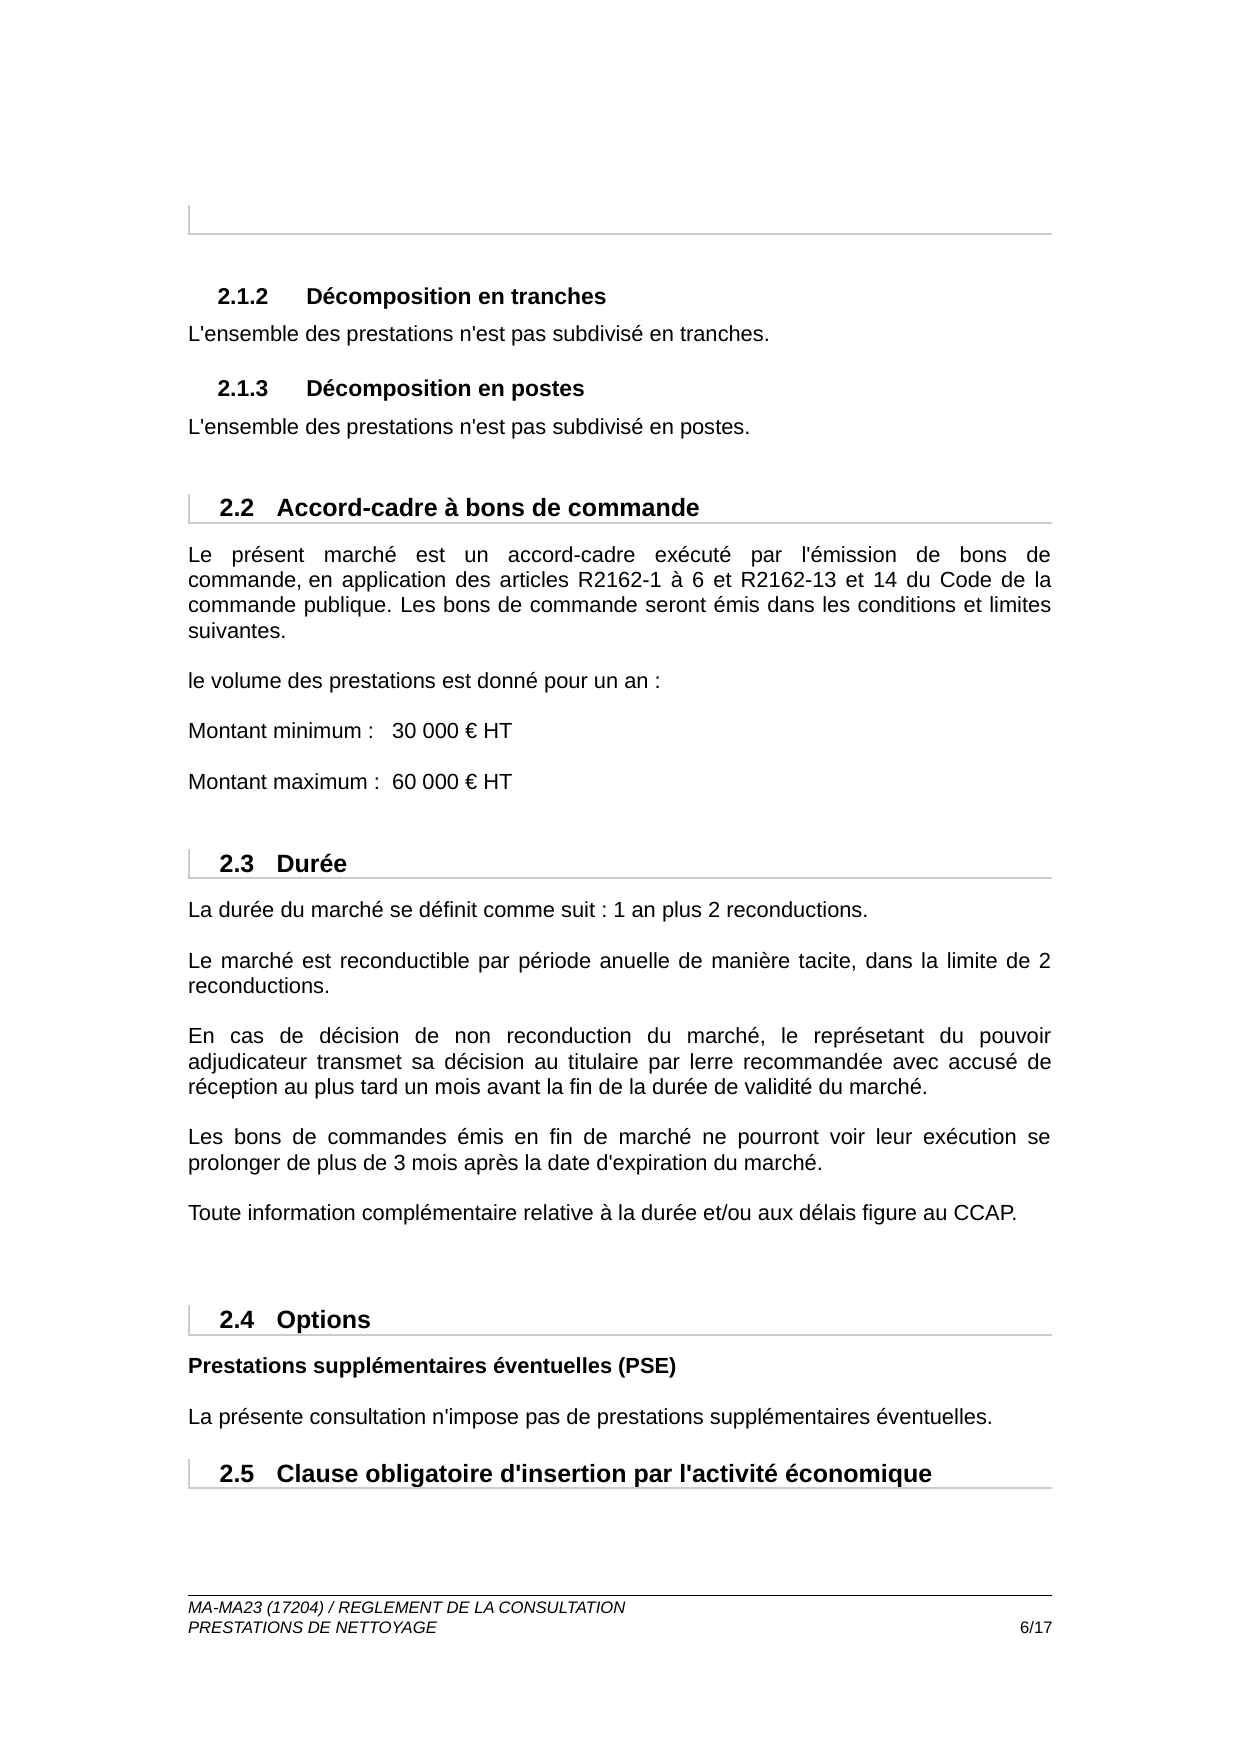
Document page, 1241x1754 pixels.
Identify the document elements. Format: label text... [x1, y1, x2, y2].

text L'ensemble des prestations n'est pas subdivisé en postes. [188, 413, 1052, 439]
text Le marché est reconductible par période anuelle de manière tacite, dans la limite de 2 reconductions. [188, 948, 1052, 998]
subtitle Accord-cadre à bons de commande [188, 493, 1052, 522]
subtitle Décomposition en postes [188, 375, 1052, 402]
text Montant minimum : 30 000 € HT [188, 718, 1052, 744]
subtitle Clause obligatoire d'insertion par l'activité économique [188, 1458, 1052, 1487]
text le volume des prestations est donné pour un an : [188, 668, 1052, 693]
text En cas de décision de non reconduction du marché, le représetant du pouvoir adjudicateur transmet sa décision au titulaire par lerre recommandée avec accusé de réception au plus tard un mois avant la fin de la durée de validité du marché. [188, 1023, 1052, 1099]
subtitle Durée [190, 849, 1052, 877]
text L'ensemble des prestations n'est pas subdivisé en tranches. [188, 321, 1052, 346]
text La durée du marché se définit comme suit : 1 an plus 2 reconductions. [188, 897, 1052, 922]
text Prestations supplémentaires éventuelles (PSE) [188, 1353, 1052, 1379]
text La présente consultation n'impose pas de prestations supplémentaires éventuelles. [188, 1404, 1052, 1429]
text Montant maximum : 60 000 € HT [188, 769, 1052, 794]
text Les bons de commandes émis en fin de marché ne pourront voir leur exécution se prolonger de plus de 3 mois après la date d'expiration du marché. [188, 1124, 1052, 1174]
subtitle Options [190, 1305, 1052, 1334]
text Le présent marché est un accord-cadre exécuté par l'émission de bons de commande, en application des articles R2162-1 à 6 et R2162-13 et 14 du Code de la commande publique. Les bons de commande seront émis dans les conditions et limites suivantes. [188, 542, 1052, 643]
text Toute information complémentaire relative à la durée et/ou aux délais figure au CCAP. [188, 1200, 1052, 1225]
subtitle Décomposition en tranches [188, 283, 1052, 309]
